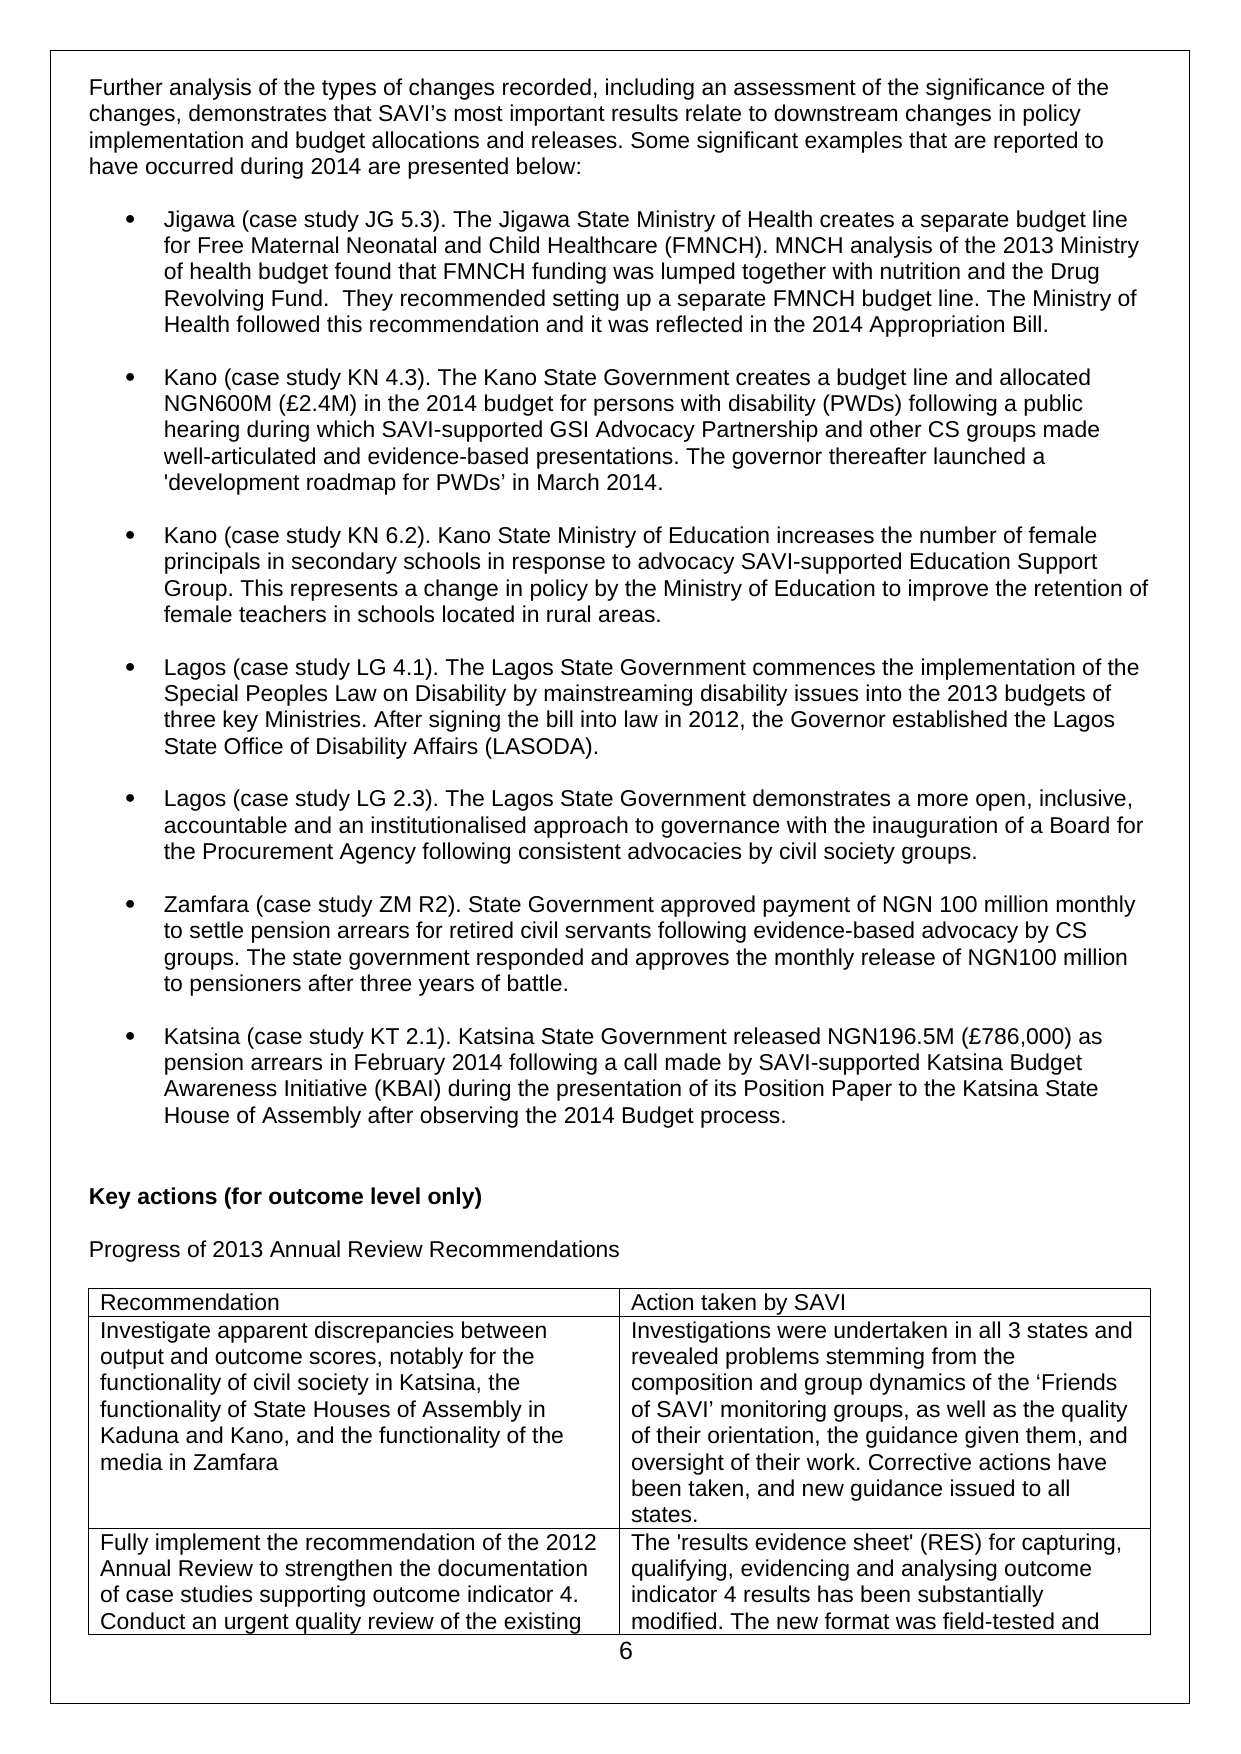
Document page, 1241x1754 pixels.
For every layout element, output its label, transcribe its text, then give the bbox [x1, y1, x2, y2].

table_cell Investigate apparent discrepancies between output and outcome scores, notably for the functionality of civil society in Katsina, the functionality of State Houses of Assembly in Kaduna and Kano, and the functionality of the media in Zamfara [89, 1317, 619, 1527]
table_cell Fully implement the recommendation of the 2012 Annual Review to strengthen the documentation of case studies supporting outcome indicator 4. Conduct an urgent quality review of the existing [89, 1529, 619, 1634]
list Lagos (case study LG 4.1). The Lagos State Government commences the implementation of the Special Peoples Law on Disability by mainstreaming disability issues into the 2013 budgets of three key Ministries. After signing the bill into law in 2012, the Governor established the Lagos State Office of Disability Affairs (LASODA). [126, 654, 1152, 759]
list Kano (case study KN 4.3). The Kano State Government creates a budget line and allocated NGN600M (£2.4M) in the 2014 budget for persons with disability (PWDs) following a public hearing during which SAVI-supported GSI Advocacy Partnership and other CS groups made well-articulated and evidence-based presentations. The governor thereafter launched a 'development roadmap for PWDs’ in March 2014. [126, 364, 1152, 496]
table_header Action taken by SAVI [620, 1289, 1150, 1316]
list Zamfara (case study ZM R2). State Government approved payment of NGN 100 million monthly to settle pension arrears for retired civil servants following evidence-based advocacy by CS groups. The state government responded and approves the monthly release of NGN100 million to pensioners after three years of battle. [126, 891, 1152, 996]
text Key actions (for outcome level only) [89, 1183, 1152, 1209]
table_header Recommendation [89, 1289, 619, 1316]
list Kano (case study KN 6.2). Kano State Ministry of Education increases the number of female principals in secondary schools in response to advocacy SAVI-supported Education Support Group. This represents a change in policy by the Ministry of Education to improve the retention of female teachers in schools located in rural areas. [126, 522, 1152, 627]
list Katsina (case study KT 2.1). Katsina State Government released NGN196.5M (£786,000) as pension arrears in February 2014 following a call made by SAVI-supported Katsina Budget Awareness Initiative (KBAI) during the presentation of its Position Paper to the Katsina State House of Assembly after observing the 2014 Budget process. [126, 1023, 1152, 1128]
table_cell The 'results evidence sheet' (RES) for capturing, qualifying, evidencing and analysing outcome indicator 4 results has been substantially modified. The new format was field-tested and [620, 1529, 1150, 1634]
list Lagos (case study LG 2.3). The Lagos State Government demonstrates a more open, inclusive, accountable and an institutionalised approach to governance with the inauguration of a Board for the Procurement Agency following consistent advocacies by civil society groups. [126, 785, 1152, 864]
table_cell Investigations were undertaken in all 3 states and revealed problems stemming from the composition and group dynamics of the ‘Friends of SAVI’ monitoring groups, as well as the quality of their orientation, the guidance given them, and oversight of their work. Corrective actions have been taken, and new guidance issued to all states. [620, 1317, 1150, 1527]
list Jigawa (case study JG 5.3). The Jigawa State Ministry of Health creates a separate budget line for Free Maternal Neonatal and Child Healthcare (FMNCH). MNCH analysis of the 2013 Ministry of health budget found that FMNCH funding was lumped together with nutrition and the Drug Revolving Fund. They recommended setting up a separate FMNCH budget line. The Ministry of Health followed this recommendation and it was reflected in the 2014 Appropriation Bill. [126, 206, 1152, 337]
text Further analysis of the types of changes recorded, including an assessment of the significance of the changes, demonstrates that SAVI’s most important results relate to downstream changes in policy implementation and budget allocations and releases. Some significant examples that are reported to have occurred during 2014 are presented below: [89, 74, 1152, 179]
list Progress of 2013 Annual Review Recommendations [89, 1236, 1152, 1262]
